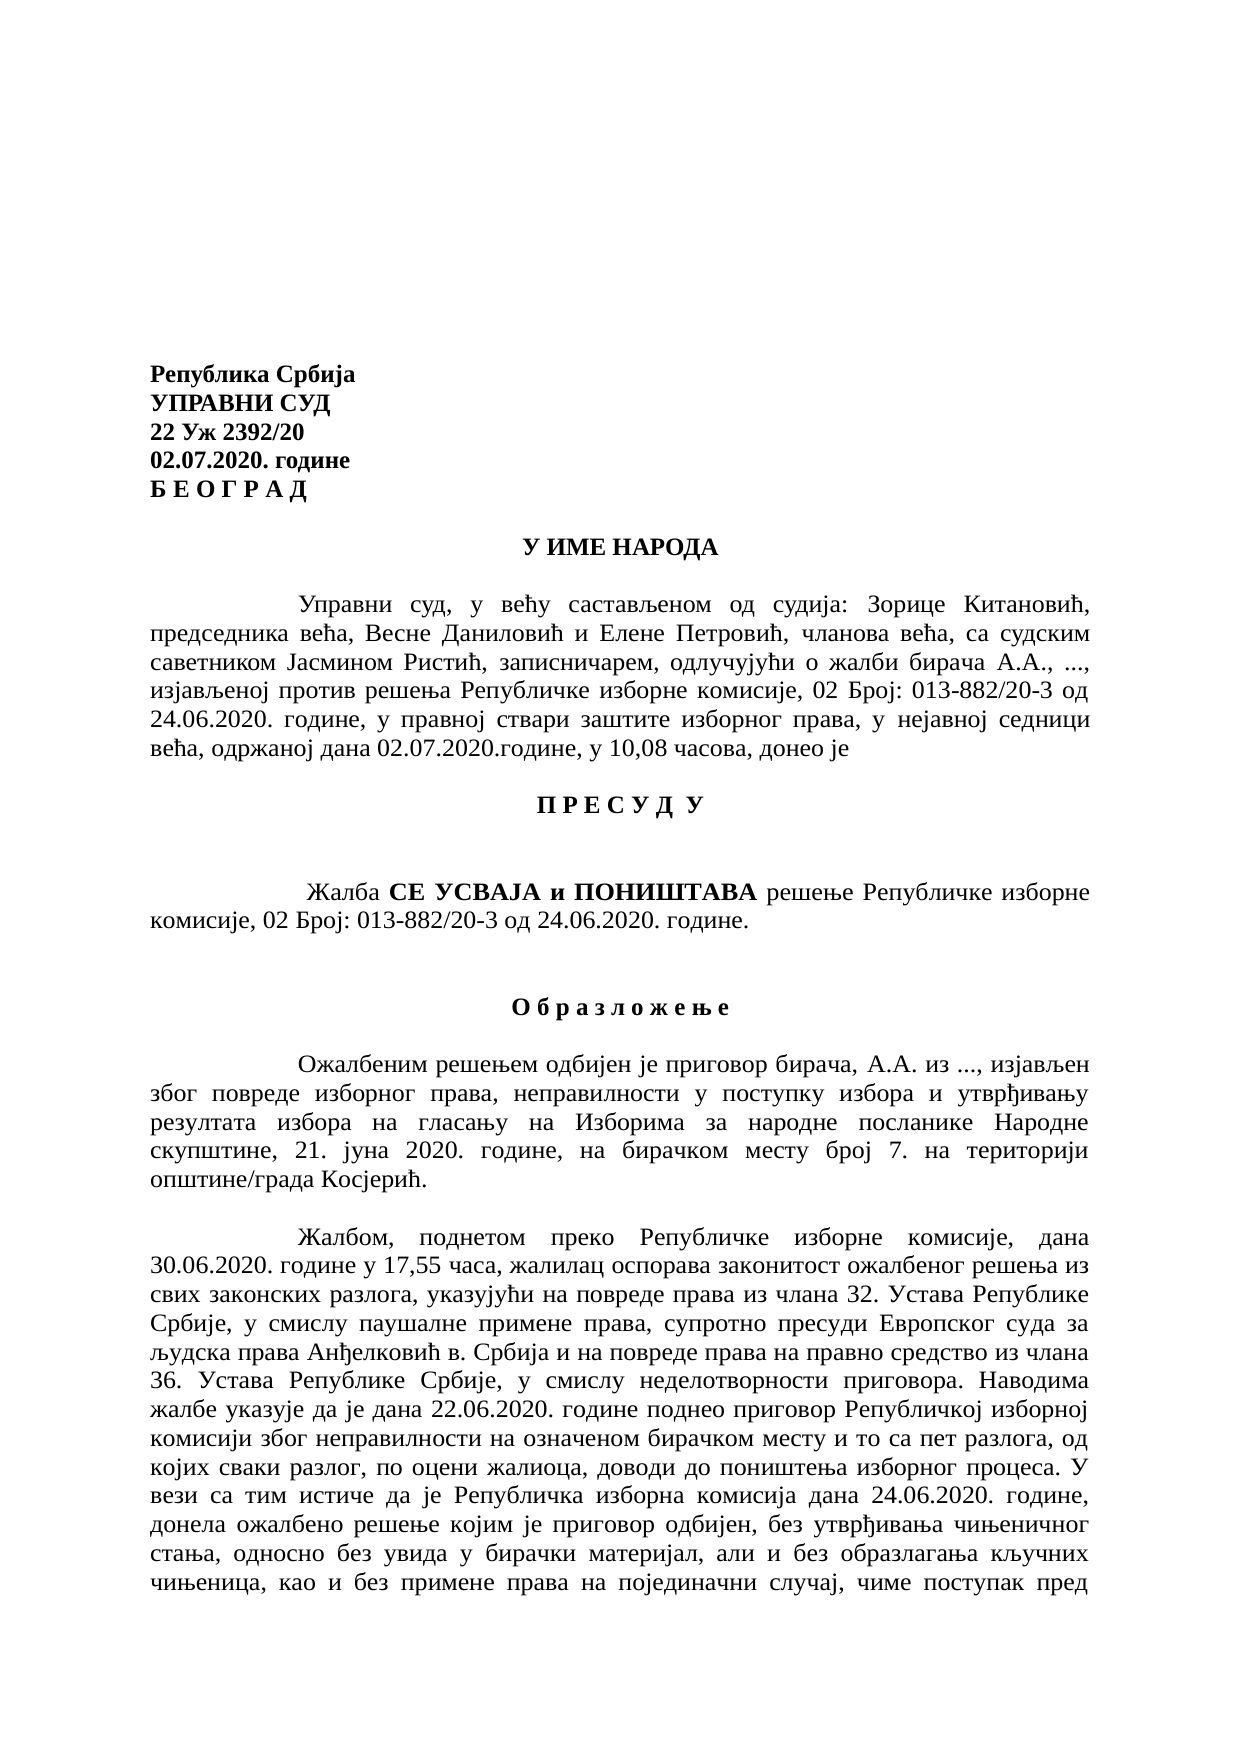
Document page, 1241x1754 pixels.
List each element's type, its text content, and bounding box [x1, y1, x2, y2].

text Ожалбеним решењем одбијен је приговор бирача, А.А. из ..., изјављен због повреде изборног права, неправилности у поступку избора и утврђивању резултата избора на гласању на Изборима за народне посланике Народне скупштине, 21. јуна 2020. године, на бирачком месту број 7. на територији општине/града Косјерић. [150, 1049, 1090, 1193]
text 22 Уж 2392/20 [150, 417, 1090, 445]
text Република Србија [150, 148, 1090, 388]
text Управни суд, у већу састављеном од судија: Зорице Китановић, председника већа, Весне Даниловић и Елене Петровић, чланова већа, са судским саветником Јасмином Ристић, записничарем, одлучујући о жалби бирача А.А., ..., изјављеној против решења Републичке изборне комисије, 02 Број: 013-882/20-3 од 24.06.2020. године, у правној ствари заштите изборног права, у нејавној седници већа, одржаној дана 02.07.2020.године, у 10,08 часова, донео је [150, 589, 1090, 762]
text УПРАВНИ СУД [150, 388, 1090, 417]
text У ИМЕ НАРОДА [150, 532, 1090, 560]
text 02.07.2020. године [150, 445, 1090, 474]
text Жалбом, поднетом преко Републичке изборне комисије, дана 30.06.2020. године у 17,55 часа, жалилац оспорава законитост ожалбеног решења из свих законских разлога, указујући на повреде права из члана 32. Устава Републике Србије, у смислу паушалне примене права, супротно пресуди Европског суда за људска права Анђелковић в. Србија и на повреде права на правно средство из члана 36. Устава Републике Србије, у смислу неделотворности приговора. Наводима жалбе указује да је дана 22.06.2020. године поднео приговор Републичкој изборној комисији због неправилности на означеном бирачком месту и то са пет разлога, од којих сваки разлог, по оцени жалиоца, доводи до поништења изборног процеса. У вези са тим истиче да је Републичка изборна комисија дана 24.06.2020. године, донела ожалбено решење којим је приговор одбијен, без утврђивања чињеничног стања, односно без увида у бирачки материјал, али и без образлагања кључних чињеница, као и без примене права на појединачни случај, чиме поступак пред [150, 1222, 1090, 1595]
text П Р Е С У Д У [150, 790, 1090, 819]
text О б р а з л о ж е њ е [150, 992, 1090, 1020]
text Б Е О Г Р А Д [150, 474, 1090, 503]
text Жалба СЕ УСВАЈА и ПОНИШТАВА решење Републичке изборне комисије, 02 Број: 013-882/20-3 од 24.06.2020. године. [150, 877, 1090, 934]
